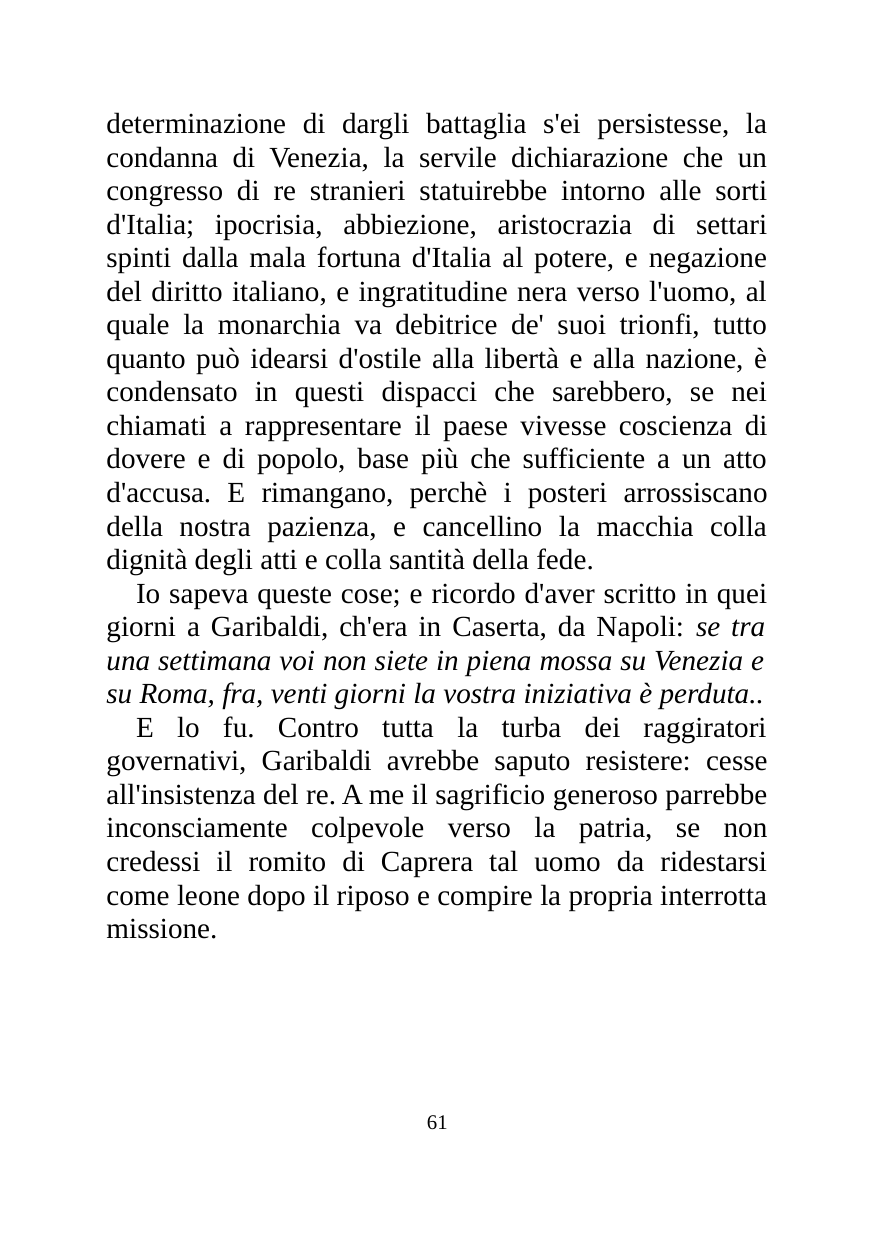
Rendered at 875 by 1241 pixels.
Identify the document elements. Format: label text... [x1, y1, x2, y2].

text determinazione di dargli battaglia s'ei persistesse, la condanna di Venezia, la servile dichiarazione che un congresso di re stranieri statuirebbe intorno alle sorti d'Italia; ipocrisia, abbiezione, aristocrazia di settari spinti dalla mala fortuna d'Italia al potere, e negazione del diritto italiano, e ingratitudine nera verso l'uomo, al quale la monarchia va debitrice de' suoi trionfi, tutto quanto può idearsi d'ostile alla libertà e alla nazione, è condensato in questi dispacci che sarebbero, se nei chiamati a rappresentare il paese vivesse coscienza di dovere e di popolo, base più che sufficiente a un atto d'accusa. E rimangano, perchè i posteri arrossiscano della nostra pazienza, e cancellino la macchia colla dignità degli atti e colla santità della fede. [106, 106, 768, 576]
text Io sapeva queste cose; e ricordo d'aver scritto in quei giorni a Garibaldi, ch'era in Caserta, da Napoli: se tra una settimana voi non siete in piena mossa su Venezia e su Roma, fra, venti giorni la vostra iniziativa è perduta.. [106, 576, 768, 710]
text E lo fu. Contro tutta la turba dei raggiratori governativi, Garibaldi avrebbe saputo resistere: cesse all'insistenza del re. A me il sagrificio generoso parrebbe inconsciamente colpevole verso la patria, se non credessi il romito di Caprera tal uomo da ridestarsi come leone dopo il riposo e compire la propria interrotta missione. [106, 710, 768, 945]
